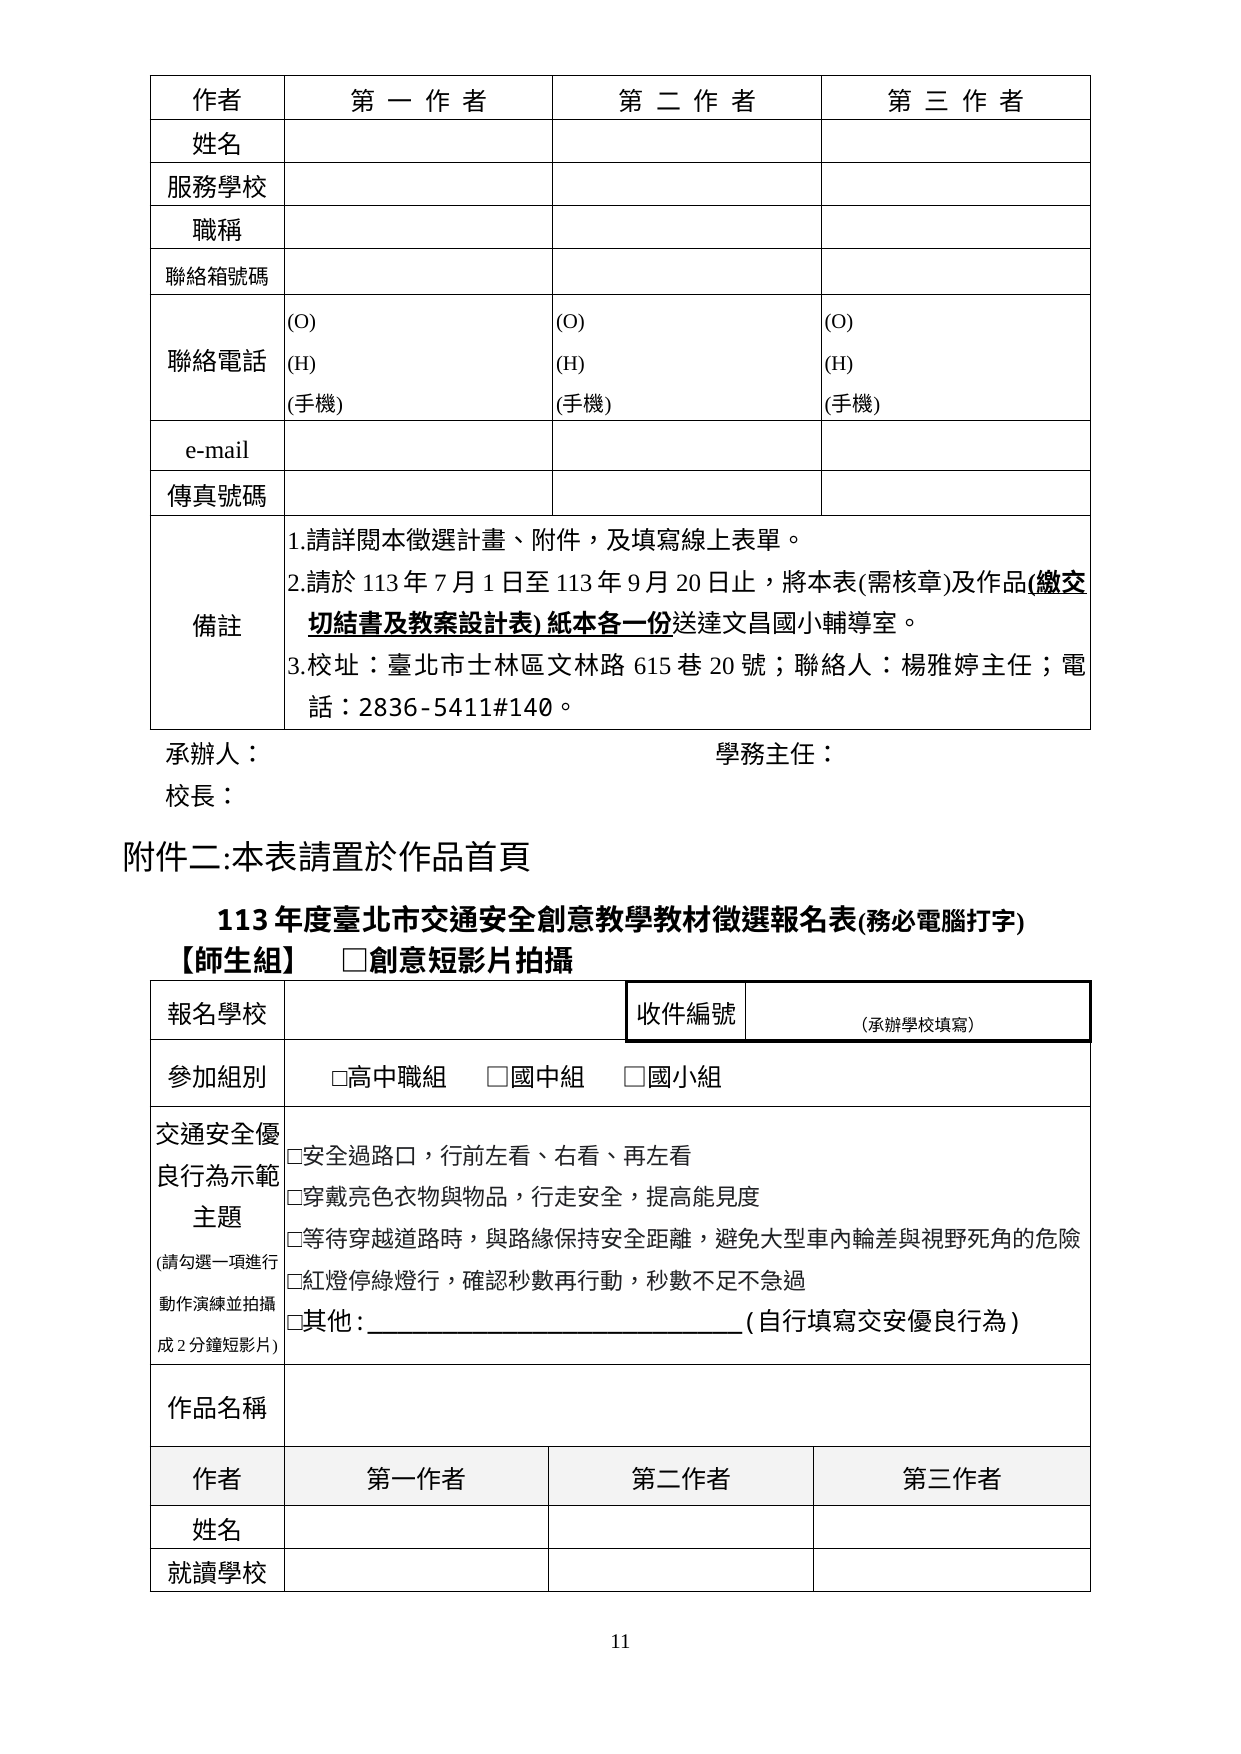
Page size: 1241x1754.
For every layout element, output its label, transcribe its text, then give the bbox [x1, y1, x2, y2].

table_cell 第 二 作 者 [553, 76, 821, 119]
table_cell 第 三 作 者 [822, 76, 1090, 119]
table_cell 交通安全優良行為示範主題 (請勾選一項進行動作演練並拍攝成2分鐘短影片) [151, 1107, 284, 1363]
table_cell [285, 206, 552, 248]
table_cell 作者 [151, 1447, 284, 1505]
table_cell 第二作者 [549, 1447, 813, 1505]
text 【師生組】 □創意短影片拍攝 [710, 938, 1075, 980]
table_cell 傳真號碼 [151, 471, 284, 515]
table_cell [553, 471, 821, 515]
table_cell (O) (H) (手機) [553, 295, 821, 420]
text 附件二:本表請置於作品首頁 [122, 831, 695, 879]
table_cell [822, 421, 1090, 470]
text 承辦人： 學務主任： 校長： [165, 730, 1075, 813]
table_cell [822, 249, 1090, 294]
table_cell 第 一 作 者 [285, 76, 552, 119]
table_cell [285, 163, 552, 205]
table_cell (O) (H) (手機) [822, 295, 1090, 420]
table_cell [285, 471, 552, 515]
table_cell 就讀學校 [151, 1549, 284, 1591]
table_cell 聯絡箱號碼 [151, 249, 284, 294]
table_cell 作品名稱 [151, 1365, 284, 1446]
table_cell [822, 163, 1090, 205]
table_cell 1.請詳閱本徵選計畫、附件，及填寫線上表單。 2.請於113年7月1日至113年9月20日止，將本表(需核章)及作品(繳交切結書及教案設計表) 紙本各一份送達文昌國小輔導室。 3.校址：臺北市士林區文林路615巷20號；聯絡人：楊雅婷主任；電話：2836-5411#140。 [285, 516, 1090, 729]
table_cell □高中職組 □國中組 □國小組 [285, 1043, 1090, 1106]
table_cell [285, 120, 552, 162]
table_cell 第一作者 [285, 1447, 548, 1505]
table_cell [553, 206, 821, 248]
table_cell 姓名 [151, 120, 284, 162]
table_cell [822, 206, 1090, 248]
text 113年度臺北市交通安全創意教學教材徵選報名表(務必電腦打字) [710, 897, 1075, 938]
table_cell (O) (H) (手機) [285, 295, 552, 420]
table_cell 姓名 [151, 1506, 284, 1548]
table_cell 服務學校 [151, 163, 284, 205]
table_cell [553, 421, 821, 470]
table_cell 職稱 [151, 206, 284, 248]
table_cell 聯絡電話 [151, 295, 284, 420]
table_cell [549, 1549, 813, 1591]
table_cell [814, 1506, 1090, 1548]
table_cell e-mail [151, 421, 284, 470]
table_cell [814, 1549, 1090, 1591]
table_cell [285, 1549, 548, 1591]
table_cell 第三作者 [814, 1447, 1090, 1505]
table_cell [553, 120, 821, 162]
table_header （承辦學校填寫） [746, 983, 1089, 1039]
table_cell [549, 1506, 813, 1548]
table_cell [285, 1506, 548, 1548]
table_cell [285, 1365, 1090, 1446]
table_cell [553, 249, 821, 294]
table_cell [553, 163, 821, 205]
table_cell 備註 [151, 516, 284, 729]
table_cell 參加組別 [151, 1053, 284, 1106]
table_header 收件編號 [710, 983, 745, 1039]
table_cell [285, 421, 552, 470]
table_cell [822, 120, 1090, 162]
table_cell □安全過路口，行前左看、右看、再左看 □穿戴亮色衣物與物品，行走安全，提高能見度 □等待穿越道路時，與路緣保持安全距離，避免大型車內輪差與視野死角的危險 □紅燈停綠燈行，確認秒數再行動，秒數不足不急過 □其他:_________________________(自行填寫交安優良行為) [285, 1107, 1090, 1363]
table_cell [822, 471, 1090, 515]
table_cell 作者 基本資料 [151, 76, 284, 119]
table_cell [285, 249, 552, 294]
